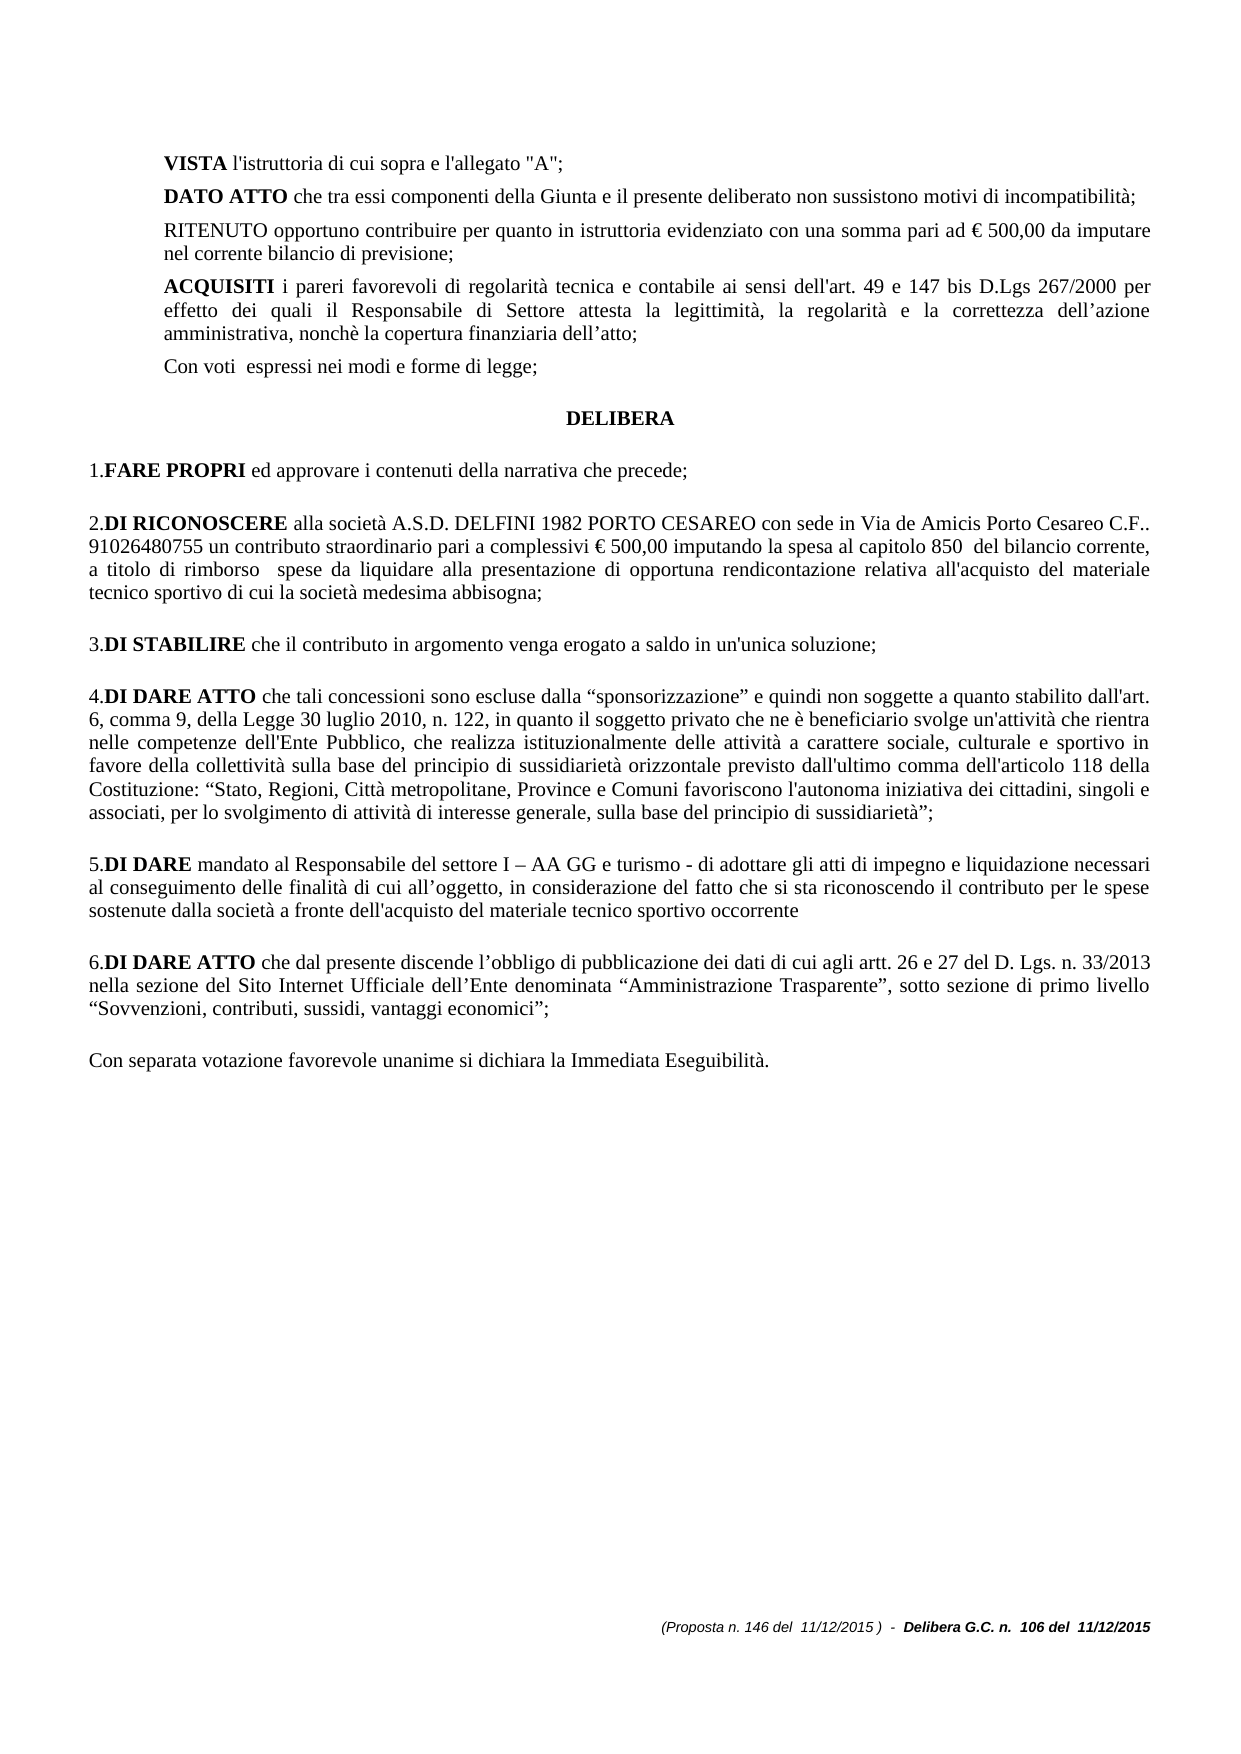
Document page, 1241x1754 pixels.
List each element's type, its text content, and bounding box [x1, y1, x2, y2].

list DI STABILIRE che il contributo in argomento venga erogato a saldo in un'unica soluzione; [88, 633, 1152, 656]
list DI RICONOSCERE alla società A.S.D. DELFINI 1982 PORTO CESAREO con sede in Via de Amicis Porto Cesareo C.F.. 91026480755 un contributo straordinario pari a complessivi € 500,00 imputando la spesa al capitolo 850 del bilancio corrente, a titolo di rimborso spese da liquidare alla presentazione di opportuna rendicontazione relativa all'acquisto del materiale tecnico sportivo di cui la società medesima abbisogna; [88, 511, 1152, 604]
text DELIBERA [88, 407, 1152, 430]
list DI DARE ATTO che dal presente discende l’obbligo di pubblicazione dei dati di cui agli artt. 26 e 27 del D. Lgs. n. 33/2013 nella sezione del Sito Internet Ufficiale dell’Ente denominata “Amministrazione Trasparente”, sotto sezione di primo livello “Sovvenzioni, contributi, sussidi, vantaggi economici”; [88, 951, 1152, 1020]
list FARE PROPRI ed approvare i contenuti della narrativa che precede; [88, 459, 1152, 482]
text DATO ATTO che tra essi componenti della Giunta e il presente deliberato non sussistono motivi di incompatibilità; [163, 185, 1152, 208]
list DI DARE ATTO che tali concessioni sono escluse dalla “sponsorizzazione” e quindi non soggette a quanto stabilito dall'art. 6, comma 9, della Legge 30 luglio 2010, n. 122, in quanto il soggetto privato che ne è beneficiario svolge un'attività che rientra nelle competenze dell'Ente Pubblico, che realizza istituzionalmente delle attività a carattere sociale, culturale e sportivo in favore della collettività sulla base del principio di sussidiarietà orizzontale previsto dall'ultimo comma dell'articolo 118 della Costituzione: “Stato, Regioni, Città metropolitane, Province e Comuni favoriscono l'autonoma iniziativa dei cittadini, singoli e associati, per lo svolgimento di attività di interesse generale, sulla base del principio di sussidiarietà”; [88, 685, 1152, 824]
text RITENUTO opportuno contribuire per quanto in istruttoria evidenziato con una somma pari ad € 500,00 da imputare nel corrente bilancio di previsione; [163, 219, 1152, 265]
text VISTA l'istruttoria di cui sopra e l'allegato "A"; [163, 152, 1152, 175]
list Con separata votazione favorevole unanime si dichiara la Immediata Eseguibilità. [88, 1049, 1152, 1072]
text Con voti espressi nei modi e forme di legge; [163, 355, 1152, 378]
text ACQUISITI i pareri favorevoli di regolarità tecnica e contabile ai sensi dell'art. 49 e 147 bis D.Lgs 267/2000 per effetto dei quali il Responsabile di Settore attesta la legittimità, la regolarità e la correttezza dell’azione amministrativa, nonchè la copertura finanziaria dell’atto; [163, 275, 1152, 345]
list DI DARE mandato al Responsabile del settore I – AA GG e turismo - di adottare gli atti di impegno e liquidazione necessari al conseguimento delle finalità di cui all’oggetto, in considerazione del fatto che si sta riconoscendo il contributo per le spese sostenute dalla società a fronte dell'acquisto del materiale tecnico sportivo occorrente [88, 853, 1152, 922]
